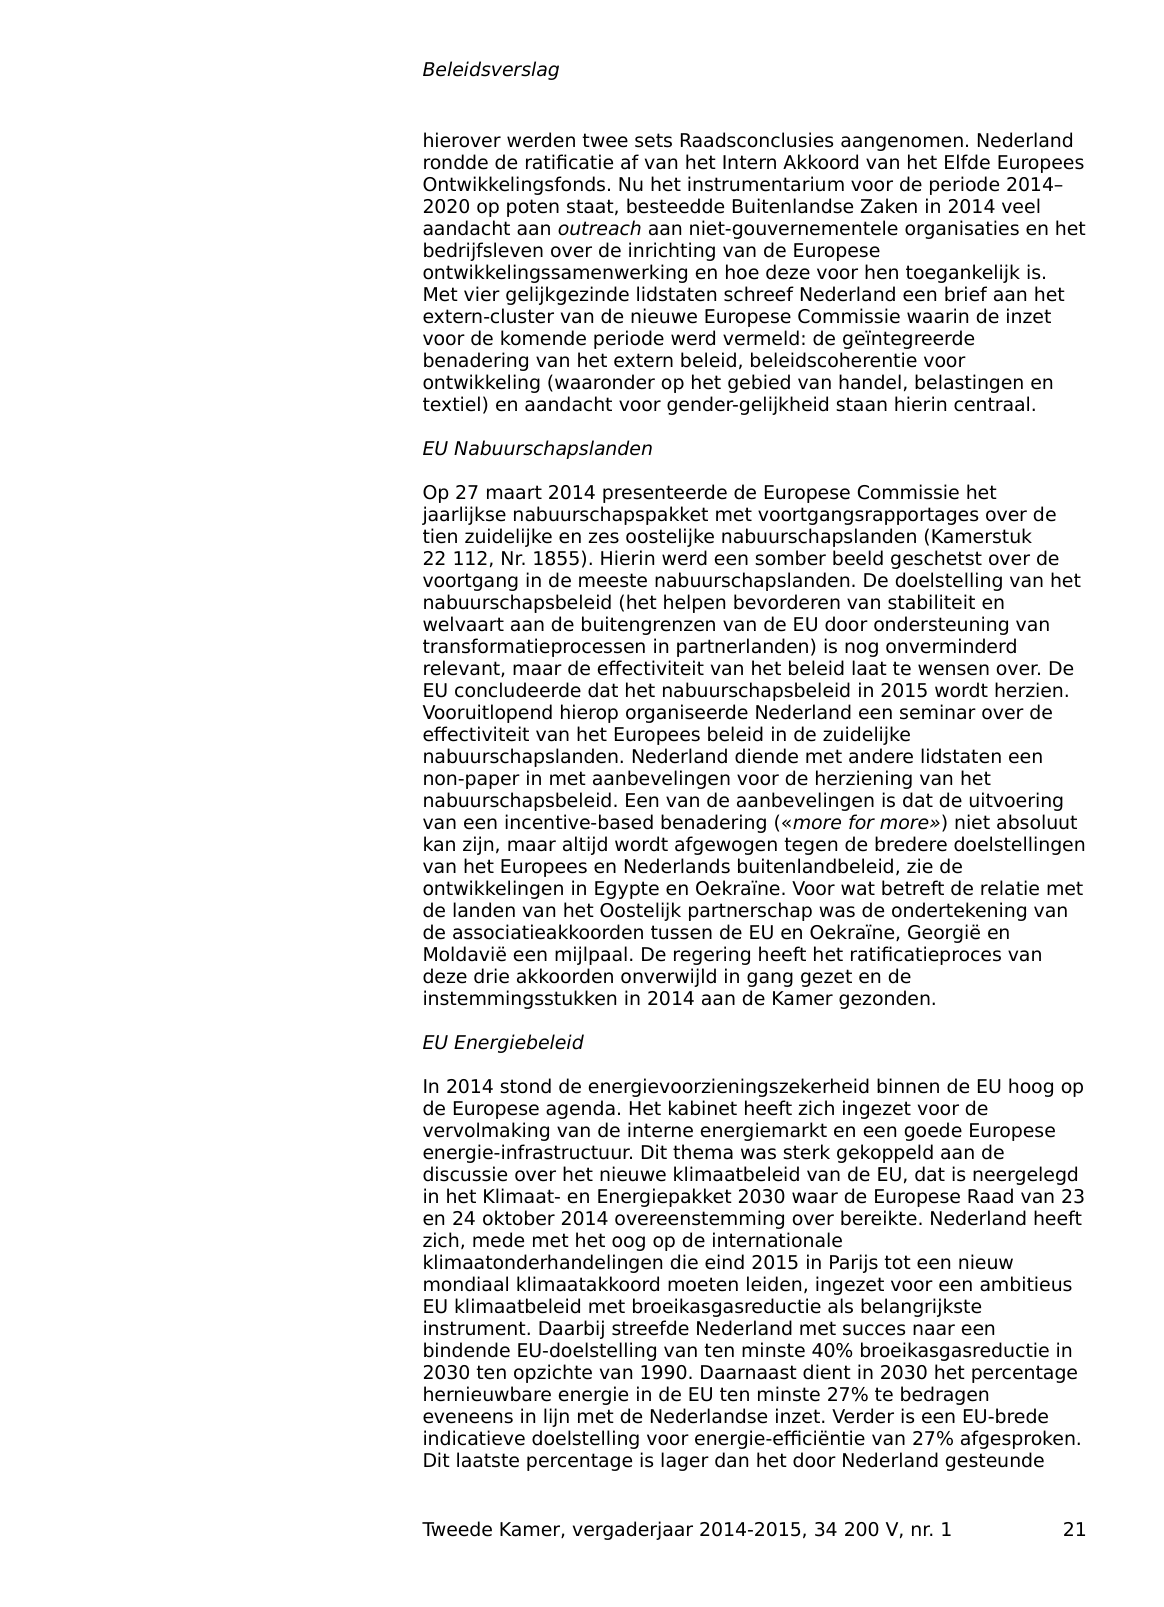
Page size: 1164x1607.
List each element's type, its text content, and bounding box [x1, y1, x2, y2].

subtitle EU Nabuurschapslanden [422, 438, 1087, 460]
text Op 27 maart 2014 presenteerde de Europese Commissie het jaarlijkse nabuurschapspakket met voortgangsrapportages over de tien zuidelijke en zes oostelijke nabuurschapslanden (Kamerstuk 22 112, Nr. 1855). Hierin werd een somber beeld geschetst over de voortgang in de meeste nabuurschapslanden. De doelstelling van het nabuurschapsbeleid (het helpen bevorderen van stabiliteit en welvaart aan de buitengrenzen van de EU door ondersteuning van transformatieprocessen in partnerlanden) is nog onverminderd relevant, maar de effectiviteit van het beleid laat te wensen over. De EU concludeerde dat het nabuurschapsbeleid in 2015 wordt herzien. Vooruitlopend hierop organiseerde Nederland een seminar over de effectiviteit van het Europees beleid in de zuidelijke nabuurschapslanden. Nederland diende met andere lidstaten een non-paper in met aanbevelingen voor de herziening van het nabuurschapsbeleid. Een van de aanbevelingen is dat de uitvoering van een incentive-based benadering («more for more») niet absoluut kan zijn, maar altijd wordt afgewogen tegen de bredere doelstellingen van het Europees en Nederlands buitenlandbeleid, zie de ontwikkelingen in Egypte en Oekraïne. Voor wat betreft de relatie met de landen van het Oostelijk partnerschap was de ondertekening van de associatieakkoorden tussen de EU en Oekraïne, Georgië en Moldavië een mijlpaal. De regering heeft het ratificatieproces van deze drie akkoorden onverwijld in gang gezet en de instemmingsstukken in 2014 aan de Kamer gezonden. [422, 482, 1087, 1009]
text In 2014 stond de energievoorzieningszekerheid binnen de EU hoog op de Europese agenda. Het kabinet heeft zich ingezet voor de vervolmaking van de interne energiemarkt en een goede Europese energie-infrastructuur. Dit thema was sterk gekoppeld aan de discussie over het nieuwe klimaatbeleid van de EU, dat is neergelegd in het Klimaat- en Energiepakket 2030 waar de Europese Raad van 23 en 24 oktober 2014 overeenstemming over bereikte. Nederland heeft zich, mede met het oog op de internationale klimaatonderhandelingen die eind 2015 in Parijs tot een nieuw mondiaal klimaatakkoord moeten leiden, ingezet voor een ambitieus EU klimaatbeleid met broeikasgasreductie als belangrijkste instrument. Daarbij streefde Nederland met succes naar een bindende EU-doelstelling van ten minste 40% broeikasgasreductie in 2030 ten opzichte van 1990. Daarnaast dient in 2030 het percentage hernieuwbare energie in de EU ten minste 27% te bedragen eveneens in lijn met de Nederlandse inzet. Verder is een EU-brede indicatieve doelstelling voor energie-efficiëntie van 27% afgesproken. Dit laatste percentage is lager dan het door Nederland gesteunde [422, 1076, 1087, 1471]
text hierover werden twee sets Raadsconclusies aangenomen. Nederland rondde de ratificatie af van het Intern Akkoord van het Elfde Europees Ontwikkelingsfonds. Nu het instrumentarium voor de periode 2014–2020 op poten staat, besteedde Buitenlandse Zaken in 2014 veel aandacht aan outreach aan niet-gouvernementele organisaties en het bedrijfsleven over de inrichting van de Europese ontwikkelingssamenwerking en hoe deze voor hen toegankelijk is. Met vier gelijkgezinde lidstaten schreef Nederland een brief aan het extern-cluster van de nieuwe Europese Commissie waarin de inzet voor de komende periode werd vermeld: de geïntegreerde benadering van het extern beleid, beleidscoherentie voor ontwikkeling (waaronder op het gebied van handel, belastingen en textiel) en aandacht voor gender-gelijkheid staan hierin centraal. [422, 130, 1087, 416]
subtitle EU Energiebeleid [422, 1032, 1087, 1054]
